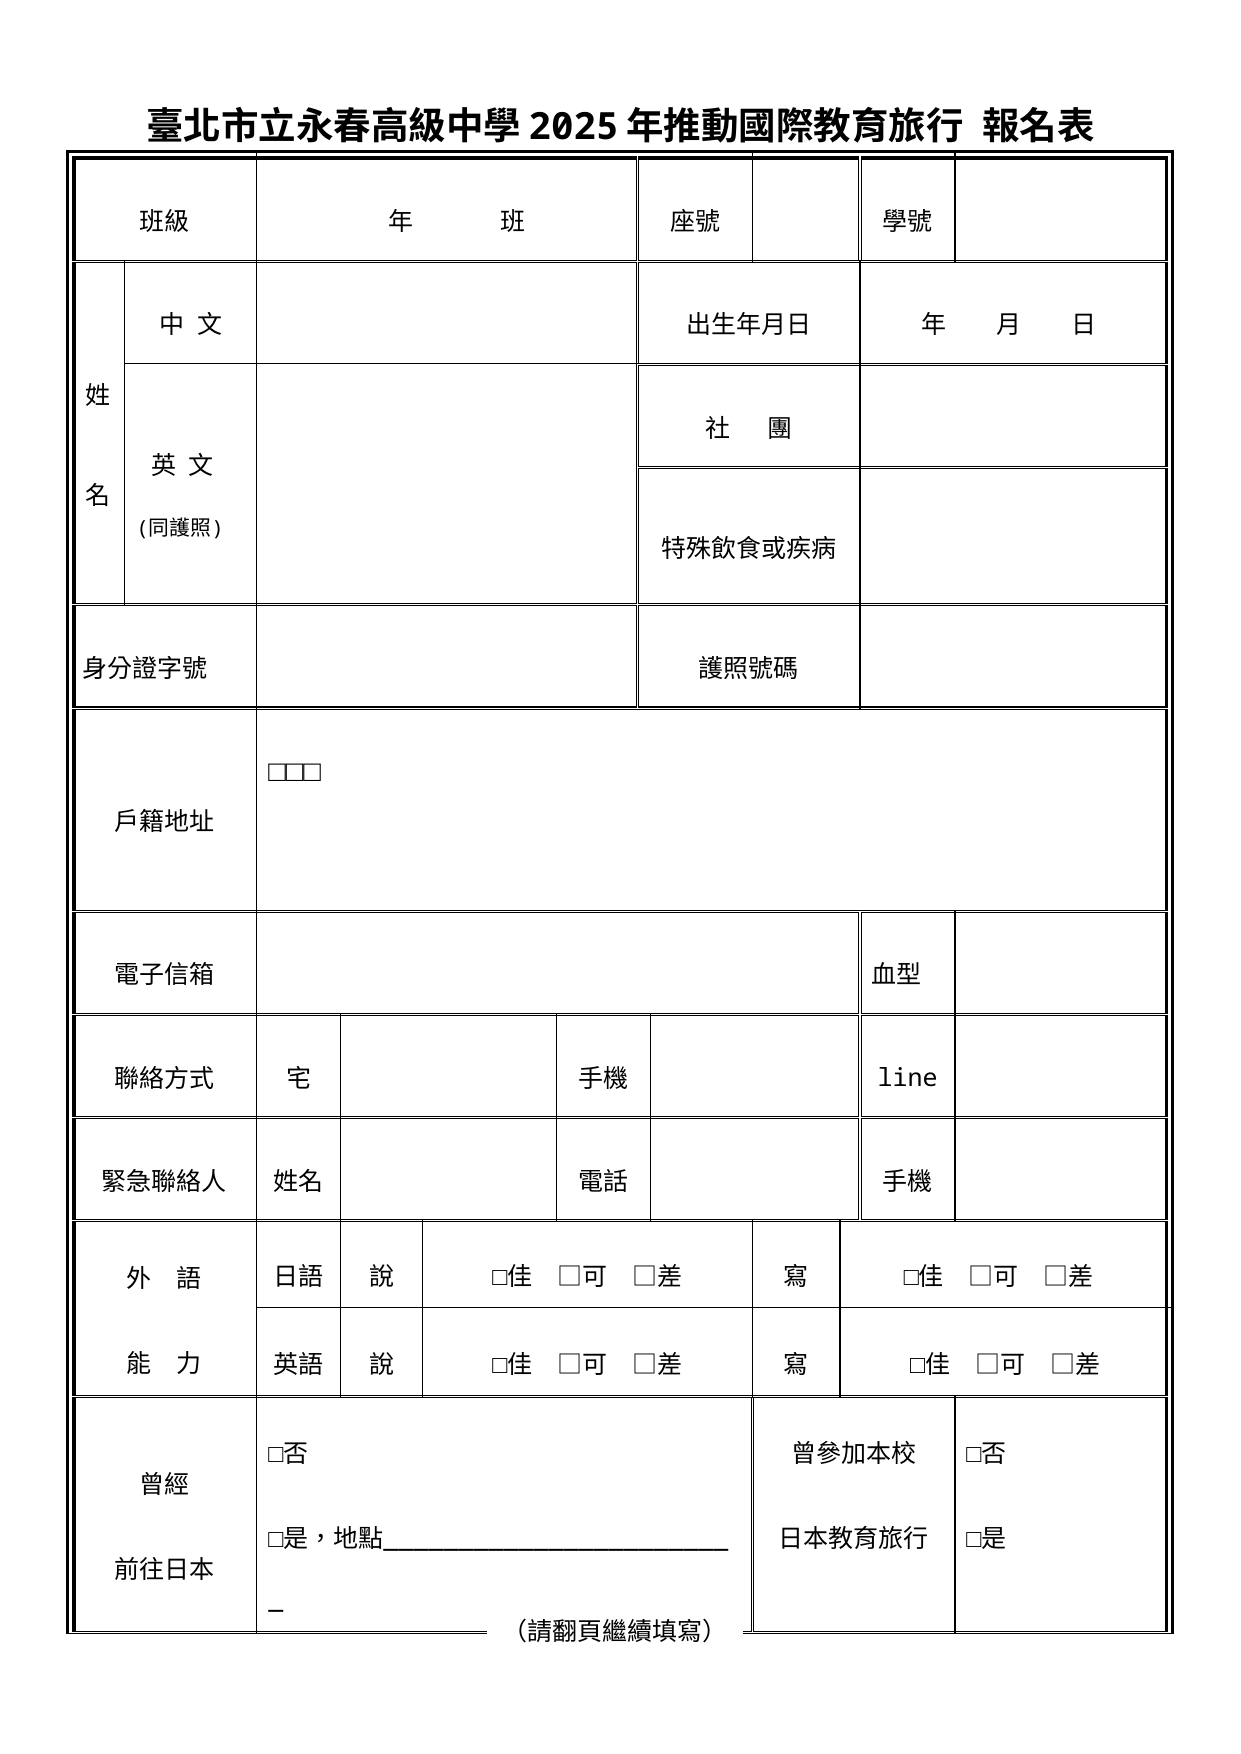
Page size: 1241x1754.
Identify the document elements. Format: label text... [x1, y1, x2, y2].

table_cell 戶籍地址 [76, 710, 256, 909]
table_cell [341, 1119, 556, 1219]
table_cell □佳 □可 □差 [841, 1222, 1165, 1307]
table_cell □否 □是，地點________________________ [257, 1398, 751, 1631]
table_cell 年 月 日 [861, 263, 1165, 363]
table_cell □佳 □可 □差 [423, 1308, 752, 1395]
table_cell 宅 [257, 1016, 340, 1116]
table_cell [956, 1016, 1165, 1116]
table_cell □□□ [257, 710, 1165, 909]
table_header [753, 153, 860, 259]
table_cell [861, 606, 1165, 706]
table_cell 手機 [862, 1119, 954, 1219]
table_cell 聯絡方式 [76, 1016, 256, 1116]
table_cell 英語 [257, 1308, 340, 1395]
table_cell [956, 1119, 1165, 1219]
table_header 學號 [862, 160, 954, 259]
table_cell [651, 1016, 858, 1116]
table_cell 特殊飲食或疾病 [639, 469, 859, 603]
table_cell [341, 1016, 556, 1116]
table_header 年 班 [257, 160, 636, 259]
table_cell [861, 469, 1165, 603]
text 臺北市立永春高級中學2025年推動國際教育旅行 報名表 [71, 96, 1169, 150]
table_cell [861, 366, 1165, 466]
table_cell [257, 606, 636, 706]
table_cell 出生年月日 [639, 263, 859, 363]
table_cell □佳 □可 □差 [423, 1222, 752, 1307]
table_cell 寫 [753, 1308, 839, 1395]
table_cell line [862, 1016, 954, 1116]
table_cell 身分證字號 [76, 606, 256, 706]
table_cell 寫 [753, 1222, 839, 1307]
table_cell 社 團 [639, 366, 859, 466]
table_cell [257, 913, 858, 1013]
table_header 班級 [71, 153, 256, 259]
table_header [956, 153, 1169, 259]
table_cell □佳 □可 □差 [841, 1308, 1165, 1395]
table_cell [956, 913, 1165, 1013]
table_cell [257, 263, 636, 363]
table_cell 說 [341, 1222, 422, 1307]
table_cell 緊急聯絡人 [76, 1119, 256, 1219]
table_cell □否 □是 [956, 1398, 1165, 1631]
text [487, 1604, 743, 1754]
table_cell 曾經 前往日本 [76, 1398, 256, 1631]
table_cell 外 語 能 力 [76, 1222, 256, 1395]
table_cell [651, 1119, 858, 1219]
table_cell 護照號碼 [639, 606, 859, 706]
table_cell 手機 [557, 1016, 650, 1116]
table_cell 血型 [862, 913, 954, 1013]
table_header [956, 160, 1165, 259]
table_cell 中 文 [125, 263, 256, 363]
table_cell 曾參加本校 日本教育旅行 [754, 1398, 954, 1631]
table_cell 英 文(同護照) [125, 364, 256, 603]
table_cell 電子信箱 [76, 913, 256, 1013]
table_cell 日語 [257, 1222, 340, 1307]
table_cell 姓 名 [76, 263, 124, 603]
table_cell 說 [341, 1308, 422, 1395]
table_header [753, 160, 858, 259]
table_cell 姓名 [257, 1119, 340, 1219]
table_cell [257, 364, 636, 603]
table_cell 電話 [557, 1119, 650, 1219]
table_header 座號 [639, 160, 752, 259]
text （請翻頁繼續填寫） [502, 1611, 728, 1648]
